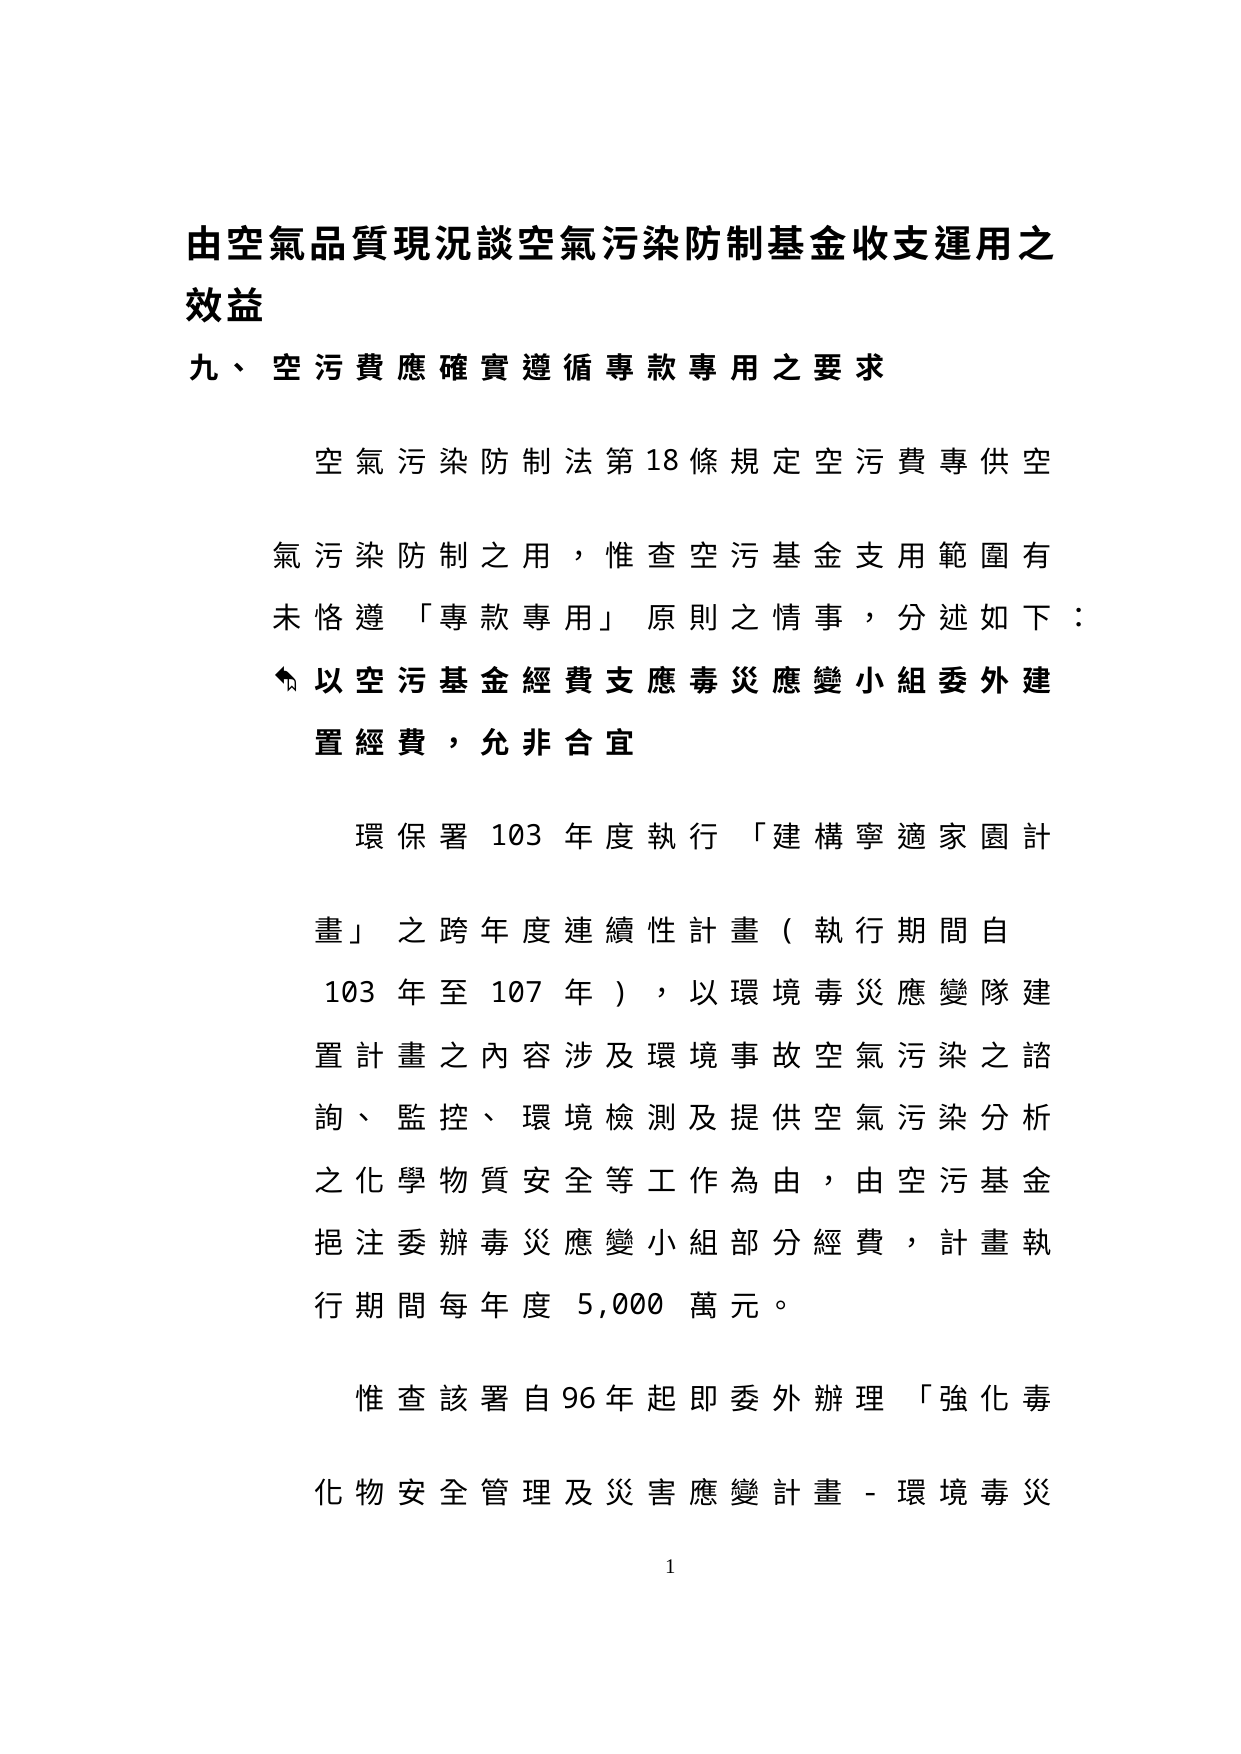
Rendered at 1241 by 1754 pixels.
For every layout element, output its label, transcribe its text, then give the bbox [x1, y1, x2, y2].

text 環保署103年度執行「建構寧適家園計畫」之跨年度連續性計畫(執行期間自103年至107年)，以環境毒災應變隊建置計畫之內容涉及環境事故空氣污染之諮詢、監控、環境檢測及提供空氣污染分析之化學物質安全等工作為由，由空污基金挹注委辦毒災應變小組部分經費，計畫執行期間每年度5,000萬元。 [271, 762, 1058, 1324]
text 九、空污費應確實遵循專款專用之要求 [183, 324, 1058, 387]
text 惟查該署自96年起即委外辦理「強化毒化物安全管理及災害應變計畫-環境毒災應變隊建置計畫」，相關經費(各年度經費約需1億3千萬元)均由公務預算支應，且103年度空污基金編列該計畫項下預算所列辦理事項，亦非該小組之主要職掌；又毒災應變及毒化物流布資料庫建置相關工作，係受「毒性化學物質管理法」及「災害防救法」之規範，該署並未對毒性化學物質開徵空污費，若由空污基金支應實不符污染者付費原則，故該經費應續由環保署公務預算負擔。 [271, 1324, 1058, 1512]
text 以空污基金經費支應毒災應變小組委外建置經費，允非合宜 [242, 637, 1058, 762]
text 由空氣品質現況談空氣污染防制基金收支運用之效益 [183, 199, 1058, 324]
text 空氣污染防制法第18條規定空污費專供空氣污染防制之用，惟查空污基金支用範圍有未恪遵「專款專用」原則之情事，分述如下： [242, 387, 1058, 637]
